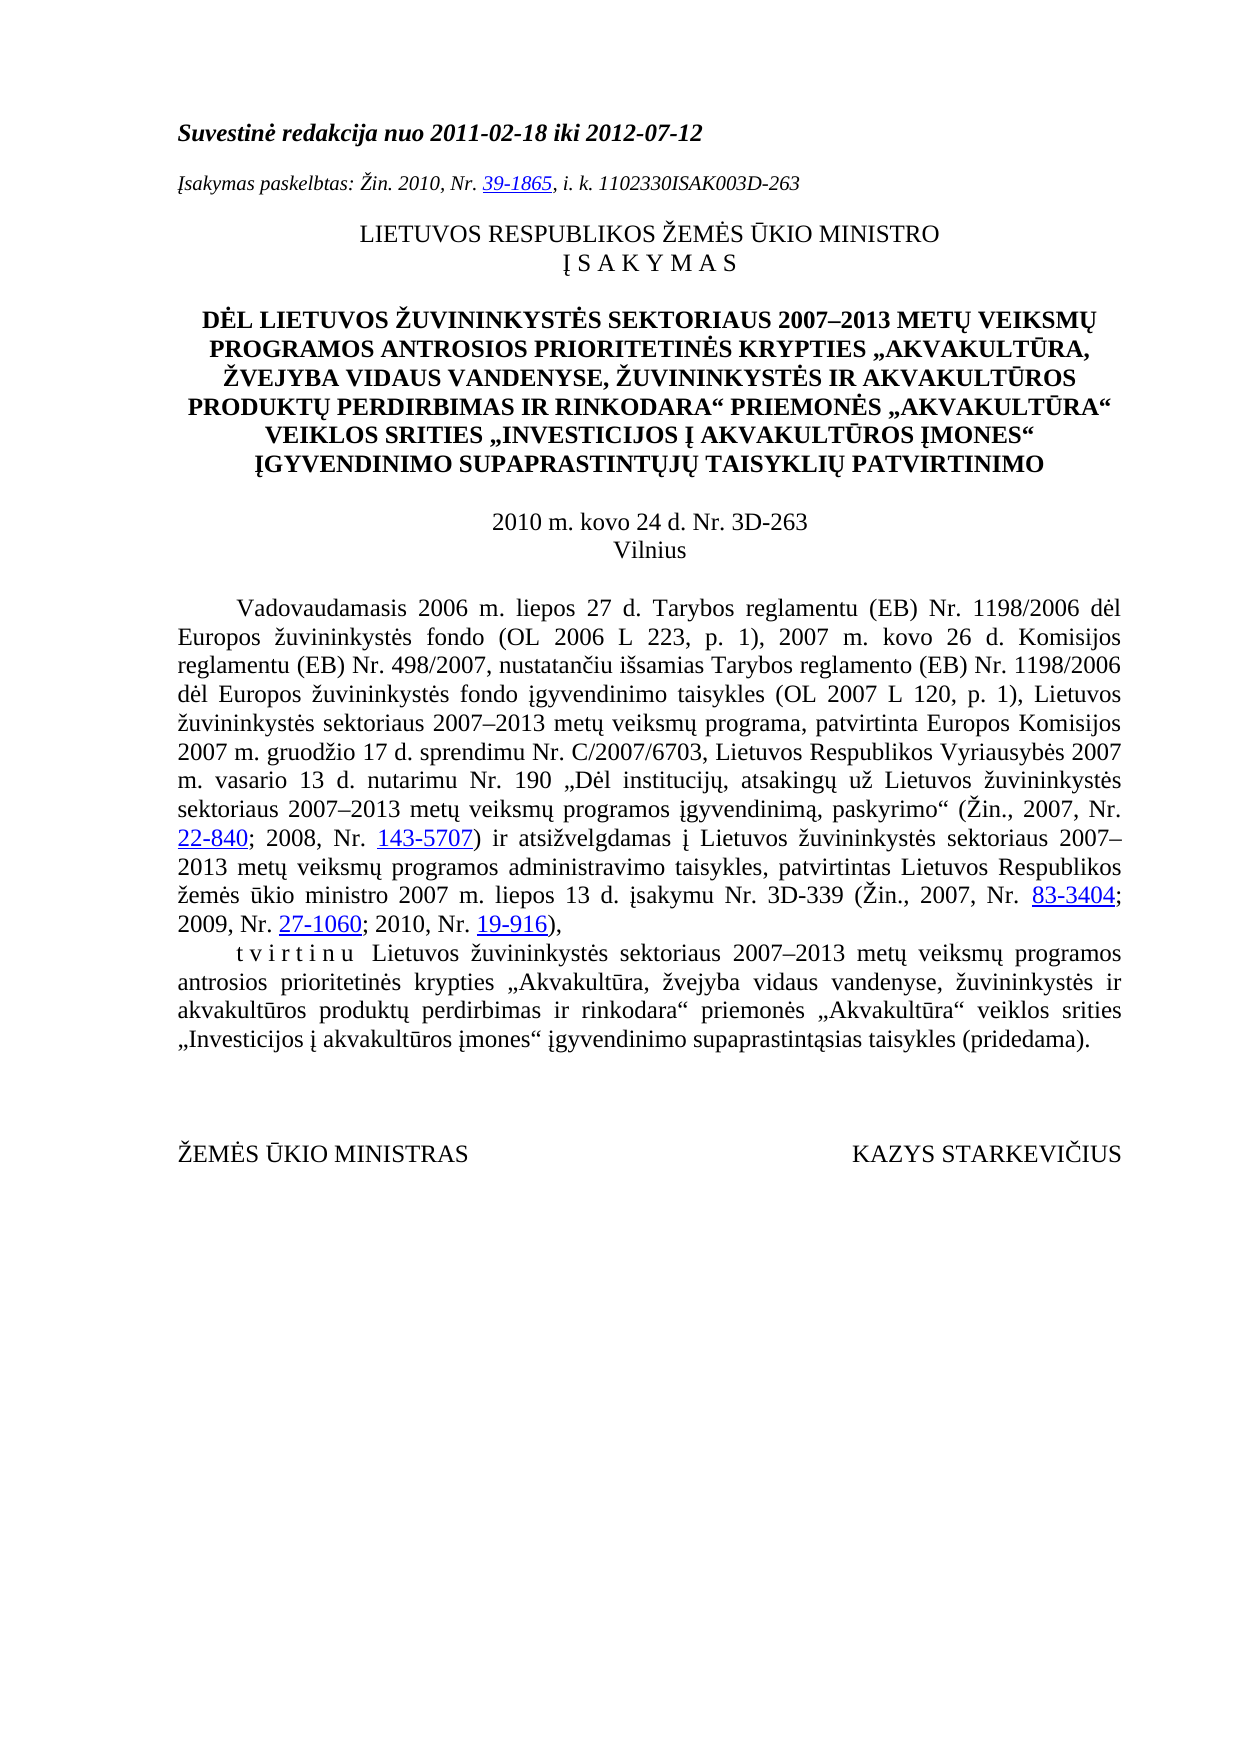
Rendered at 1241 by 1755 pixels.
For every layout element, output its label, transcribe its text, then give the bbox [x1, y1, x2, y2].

text Vadovaudamasis 2006 m. liepos 27 d. Tarybos reglamentu (EB) Nr. 1198/2006 dėl Europos žuvininkystės fondo (OL 2006 L 223, p. 1), 2007 m. kovo 26 d. Komisijos reglamentu (EB) Nr. 498/2007, nustatančiu išsamias Tarybos reglamento (EB) Nr. 1198/2006 dėl Europos žuvininkystės fondo įgyvendinimo taisykles (OL 2007 L 120, p. 1), Lietuvos žuvininkystės sektoriaus 2007–2013 metų veiksmų programa, patvirtinta Europos Komisijos 2007 m. gruodžio 17 d. sprendimu Nr. C/2007/6703, Lietuvos Respublikos Vyriausybės 2007 m. vasario 13 d. nutarimu Nr. 190 „Dėl institucijų, atsakingų už Lietuvos žuvininkystės sektoriaus 2007–2013 metų veiksmų programos įgyvendinimą, paskyrimo“ (Žin., 2007, Nr. 22-840; 2008, Nr. 143-5707) ir atsižvelgdamas į Lietuvos žuvininkystės sektoriaus 2007–2013 metų veiksmų programos administravimo taisykles, patvirtintas Lietuvos Respublikos žemės ūkio ministro 2007 m. liepos 13 d. įsakymu Nr. 3D-339 (Žin., 2007, Nr. 83-3404; 2009, Nr. 27-1060; 2010, Nr. 19-916), [177, 593, 1122, 938]
text ĮSAKYMAS [177, 248, 1122, 277]
text 2010 m. kovo 24 d. Nr. 3D-263 [177, 507, 1122, 535]
text Įsakymas paskelbtas: Žin. 2010, Nr. 39-1865, i. k. 1102330ISAK003D-263 [177, 171, 1122, 195]
text Žemės ūkio ministras Kazys Starkevičius [177, 1139, 1122, 1168]
text LIETUVOS RESPUBLIKOS ŽEMĖS ŪKIO MINISTRO [177, 219, 1122, 248]
text tvirtinu Lietuvos žuvininkystės sektoriaus 2007–2013 metų veiksmų programos antrosios prioritetinės krypties „Akvakultūra, žvejyba vidaus vandenyse, žuvininkystės ir akvakultūros produktų perdirbimas ir rinkodara“ priemonės „Akvakultūra“ veiklos srities „Investicijos į akvakultūros įmones“ įgyvendinimo supaprastintąsias taisykles (pridedama). [177, 938, 1122, 1053]
text Vilnius [177, 535, 1122, 564]
text Suvestinė redakcija nuo 2011-02-18 iki 2012-07-12 [177, 118, 1122, 147]
text DĖL LIETUVOS ŽUVININKYSTĖS SEKTORIAUS 2007–2013 METŲ VEIKSMŲ PROGRAMOS ANTROSIOS PRIORITETINĖS KRYPTIES „AKVAKULTŪRA, ŽVEJYBA VIDAUS VANDENYSE, ŽUVININKYSTĖS IR AKVAKULTŪROS PRODUKTŲ PERDIRBIMAS IR RINKODARA“ PRIEMONĖS „AKVAKULTŪRA“ VEIKLOS SRITIES „INVESTICIJOS Į AKVAKULTŪROS ĮMONES“ ĮGYVENDINIMO SUPAPRASTINTŲJŲ TAISYKLIŲ PATVIRTINIMO [177, 305, 1122, 478]
